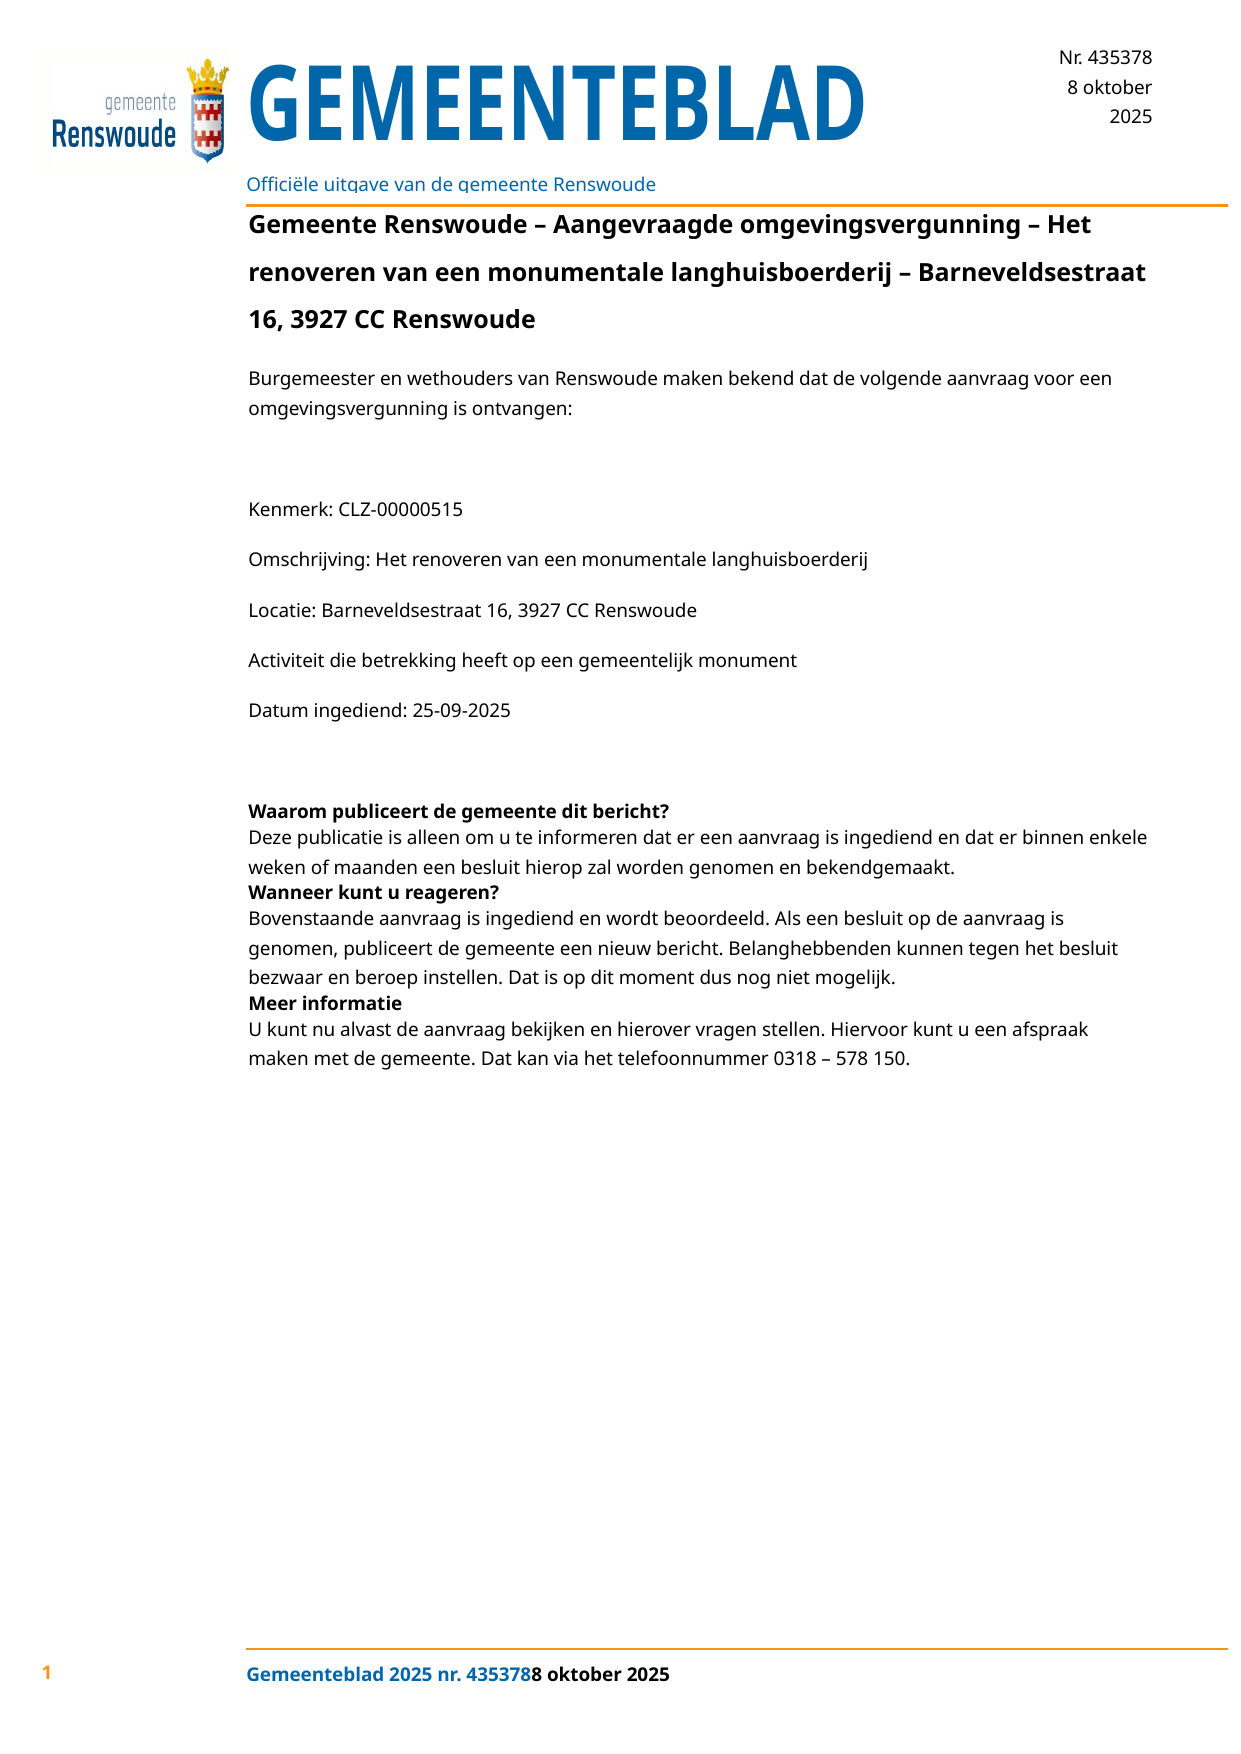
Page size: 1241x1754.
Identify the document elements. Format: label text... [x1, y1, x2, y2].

table_cell Wanneer kunt u reageren? [248, 880, 1152, 905]
table_header Waarom publiceert de gemeente dit bericht? [248, 799, 1152, 824]
table_cell Deze publicatie is alleen om u te informeren dat er een aanvraag is ingediend en dat er binnen enkele weken of maanden een besluit hierop zal worden genomen en bekendgemaakt. [248, 824, 1152, 879]
text Activiteit die betrekking heeft op een gemeentelijk monument [248, 647, 1152, 673]
text Gemeente Renswoude – Aangevraagde omgevingsvergunning – Het renoveren van een monumentale langhuisboerderij – Barneveldsestraat 16, 3927 CC Renswoude [248, 207, 1152, 336]
table_cell U kunt nu alvast de aanvraag bekijken en hierover vragen stellen. Hiervoor kunt u een afspraak maken met de gemeente. Dat kan via het telefoonnummer 0318 – 578 150. [248, 1016, 1152, 1071]
text Locatie: Barneveldsestraat 16, 3927 CC Renswoude [248, 597, 1152, 622]
text Kenmerk: CLZ-00000515 [248, 496, 1152, 522]
text Omschrijving: Het renoveren van een monumentale langhuisboerderij [248, 546, 1152, 572]
table_cell Meer informatie [248, 990, 1152, 1016]
text Datum ingediend: 25-09-2025 [248, 698, 1152, 723]
text Burgemeester en wethouders van Renswoude maken bekend dat de volgende aanvraag voor een omgevingsvergunning is ontvangen: [248, 366, 1152, 421]
picture [41, 47, 231, 172]
table_cell Bovenstaande aanvraag is ingediend en wordt beoordeeld. Als een besluit op de aanvraag is genomen, publiceert de gemeente een nieuw bericht. Belanghebbenden kunnen tegen het besluit bezwaar en beroep instellen. Dat is op dit moment dus nog niet mogelijk. [248, 905, 1152, 990]
